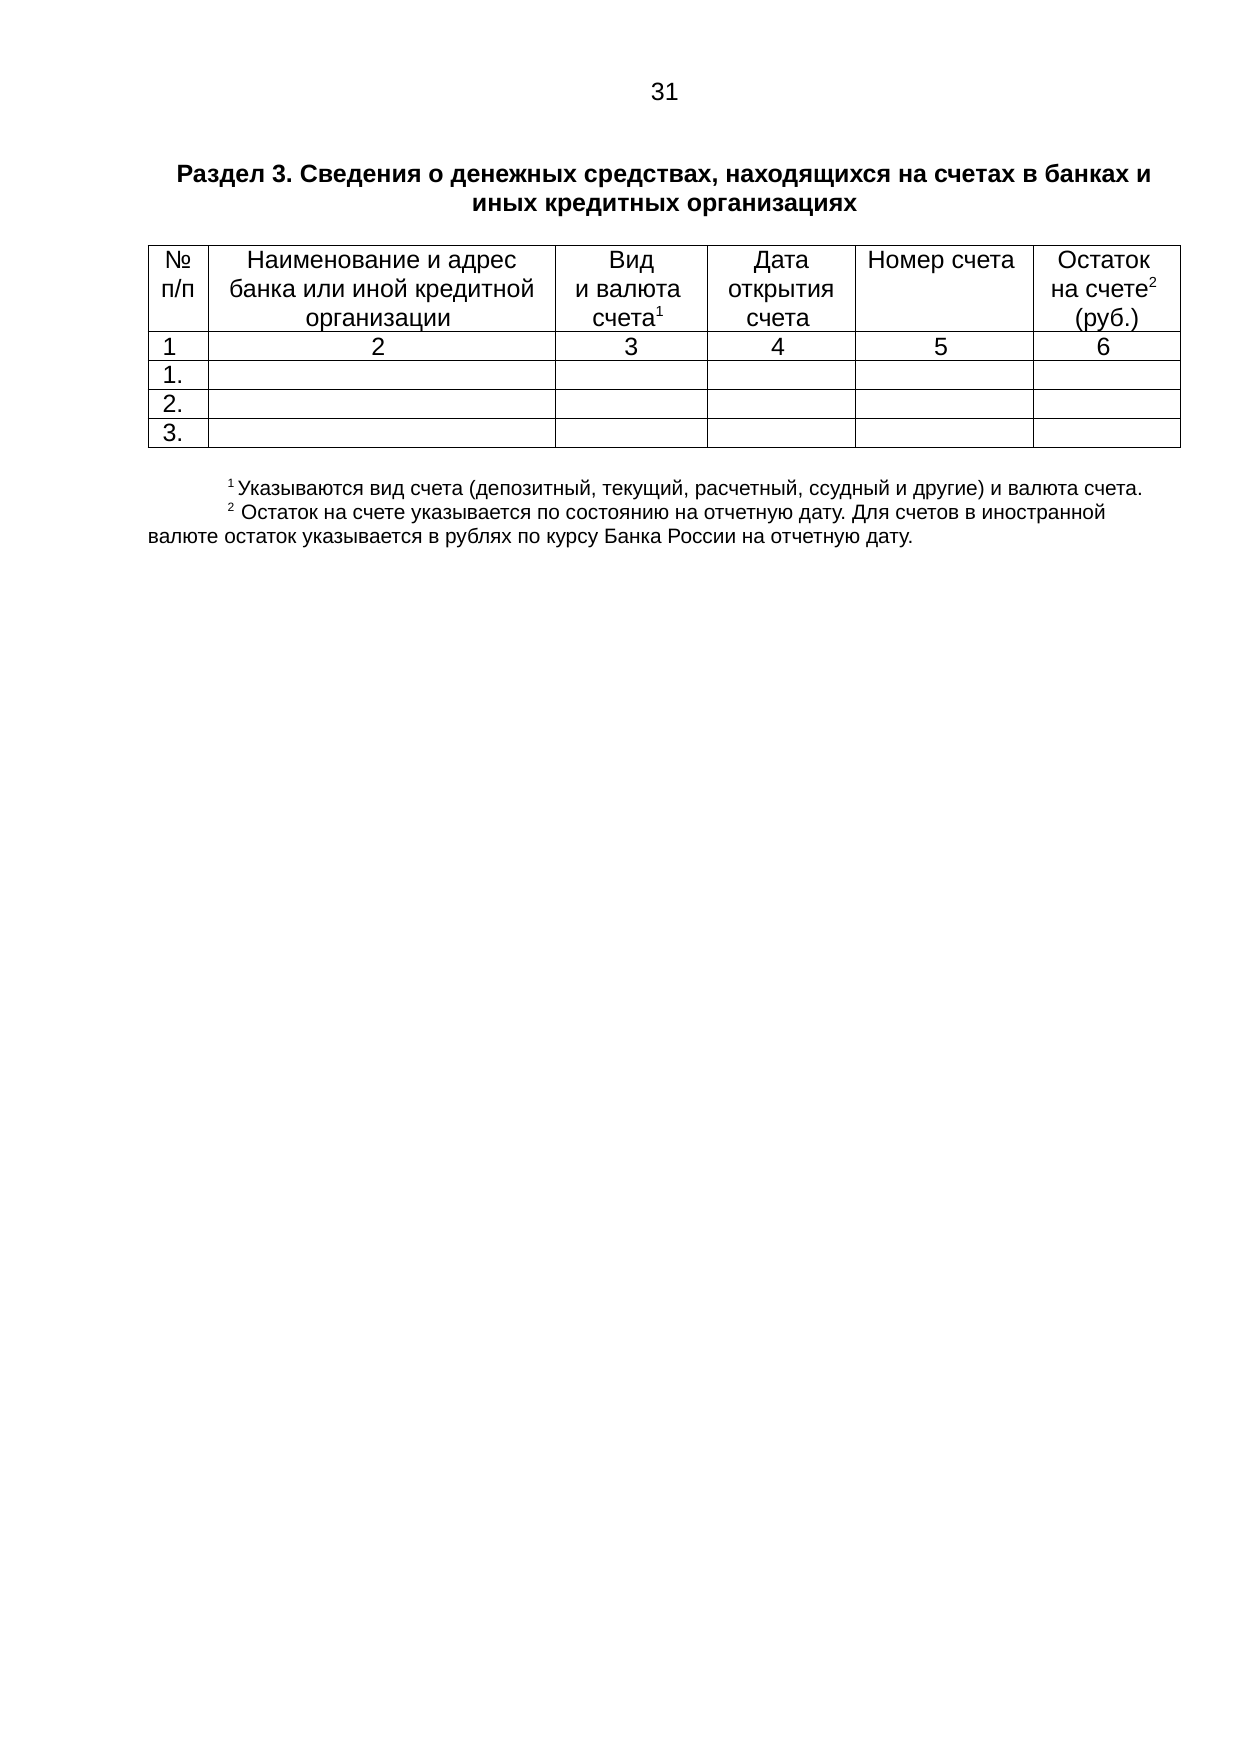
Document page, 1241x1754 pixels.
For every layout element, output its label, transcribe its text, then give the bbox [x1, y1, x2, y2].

table_cell [856, 419, 1033, 447]
table_header Наименование и адрес банка или иной кредитной организации [209, 246, 555, 331]
table_cell 3. [149, 419, 208, 447]
table_cell [708, 390, 855, 418]
table_cell [209, 361, 555, 389]
table_cell 1 [149, 332, 208, 360]
table_cell 6 [1034, 332, 1180, 360]
table_cell [708, 419, 855, 447]
table_header № п/п [149, 246, 208, 331]
table_cell 1. [149, 361, 208, 389]
table_cell [1034, 390, 1180, 418]
table_cell [209, 419, 555, 447]
list 2 Остаток на счете указывается по состоянию на отчетную дату. Для счетов в иностранной валюте остаток указывается в рублях по курсу Банка России на отчетную дату. [148, 499, 1181, 547]
table_cell [556, 361, 707, 389]
table_cell 5 [856, 332, 1033, 360]
table_cell 4 [708, 332, 855, 360]
table_cell [708, 361, 855, 389]
list 1 Указываются вид счета (депозитный, текущий, расчетный, ссудный и другие) и валюта счета. [148, 476, 1181, 499]
table_cell [856, 390, 1033, 418]
text Раздел 3. Сведения о денежных средствах, находящихся на счетах в банках и иных кредитных организациях [148, 159, 1181, 216]
table_cell [556, 390, 707, 418]
table_header Остаток на счете2 (руб.) [1034, 246, 1180, 331]
table_cell 2 [209, 332, 555, 360]
table_cell [556, 419, 707, 447]
table_header Номер счета [856, 246, 1033, 331]
table_cell 3 [556, 332, 707, 360]
table_cell [209, 390, 555, 418]
table_cell [856, 361, 1033, 389]
table_header Вид и валюта счета1 [556, 246, 707, 331]
table_cell [1034, 361, 1180, 389]
table_cell 2. [149, 390, 208, 418]
table_cell [1034, 419, 1180, 447]
table_header Дата открытия счета [708, 246, 855, 331]
